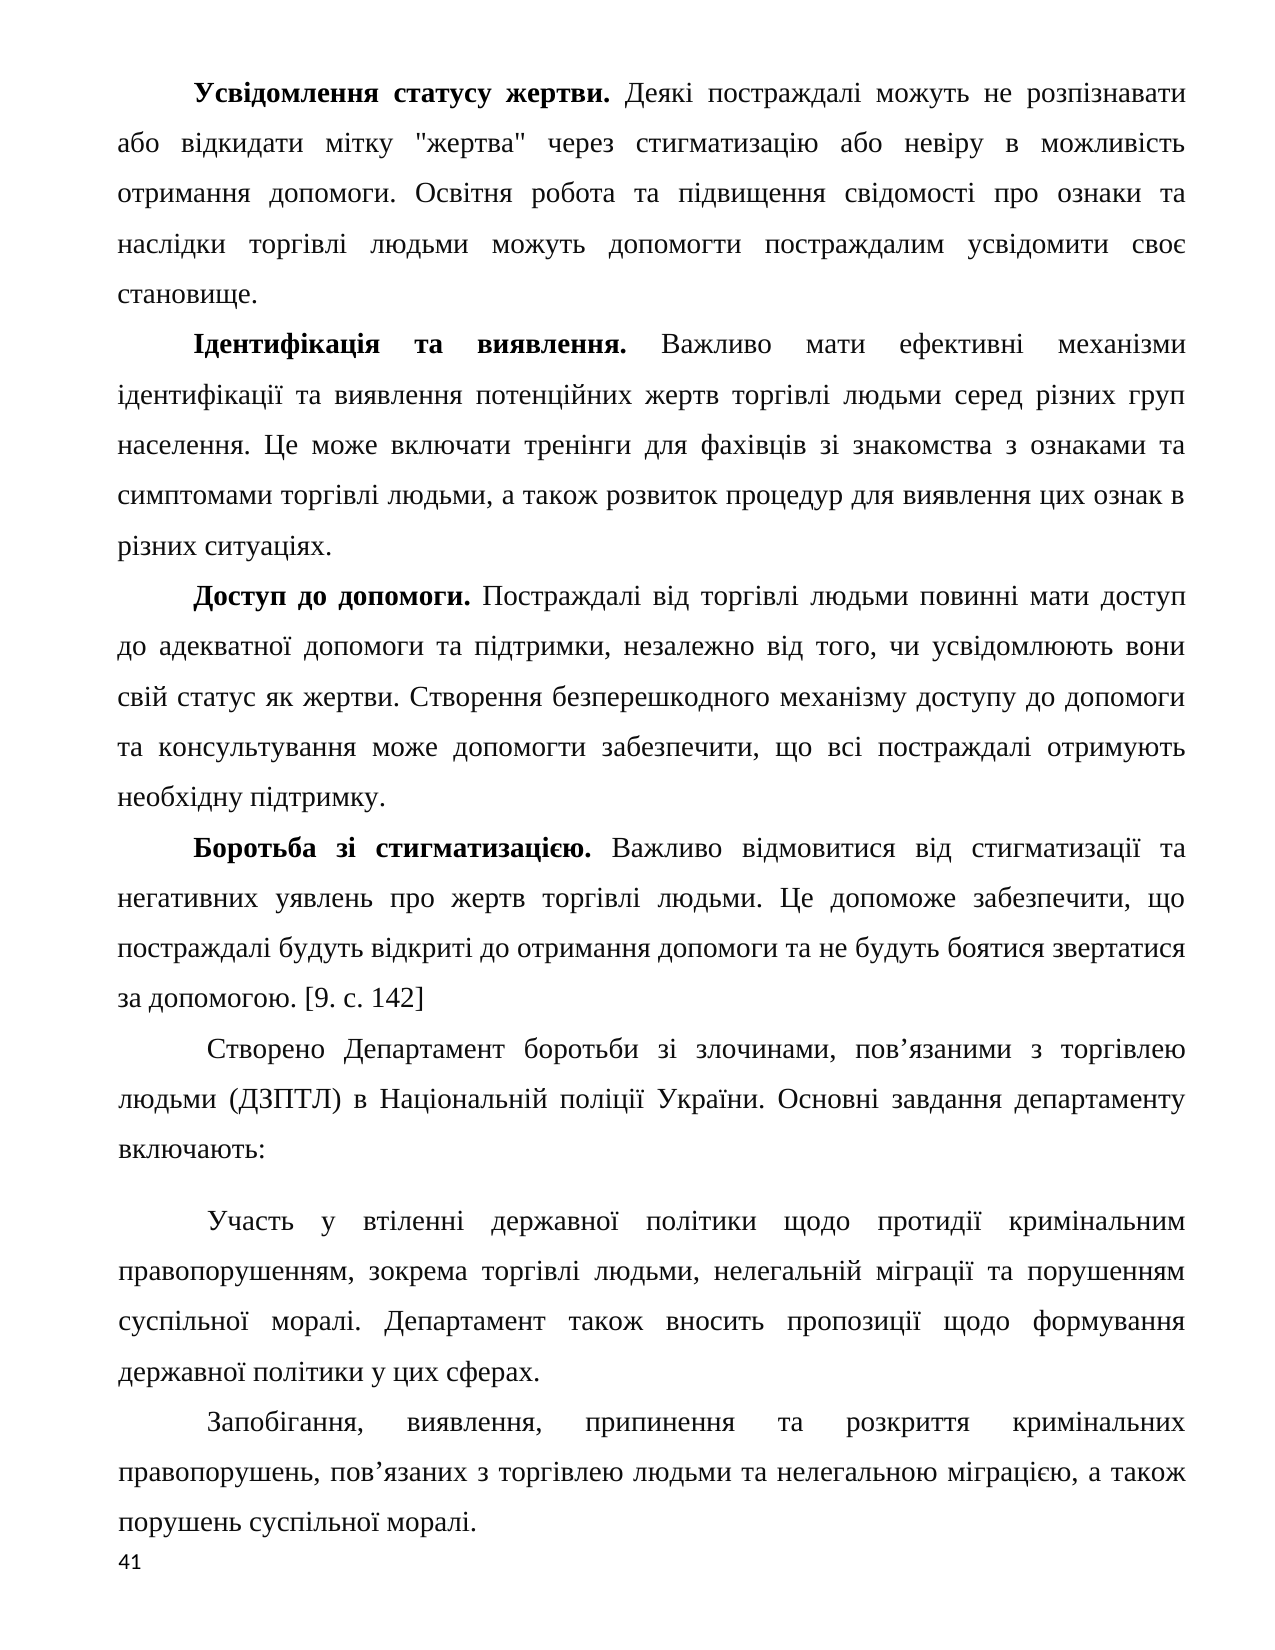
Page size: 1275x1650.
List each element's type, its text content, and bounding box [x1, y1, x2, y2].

text Запобігання, виявлення, припинення та розкриття кримінальних правопорушень, пов’язаних з торгівлею людьми та нелегальною міграцією, а також порушень суспільної моралі. [118, 1404, 1186, 1538]
text Участь у втіленні державної політики щодо протидії кримінальним правопорушенням, зокрема торгівлі людьми, нелегальній міграції та порушенням суспільної моралі. Департамент також вносить пропозиції щодо формування державної політики у цих сферах. [118, 1203, 1186, 1387]
text Ідентифікація та виявлення. Важливо мати ефективні механізми ідентифікації та виявлення потенційних жертв торгівлі людьми серед різних груп населення. Це може включати тренінги для фахівців зі знакомства з ознаками та симптомами торгівлі людьми, а також розвиток процедур для виявлення цих ознак в різних ситуаціях. [117, 327, 1186, 561]
text Боротьба зі стигматизацією. Важливо відмовитися від стигматизації та негативних уявлень про жертв торгівлі людьми. Це допоможе забезпечити, що постраждалі будуть відкриті до отримання допомоги та не будуть боятися звертатися за допомогою. [9. с. 142] [117, 830, 1186, 1014]
text Створено Департамент боротьби зі злочинами, пов’язаними з торгівлею людьми (ДЗПТЛ) в Національній поліції України. Основні завдання департаменту включають: [118, 1031, 1186, 1165]
text Доступ до допомоги. Постраждалі від торгівлі людьми повинні мати доступ до адекватної допомоги та підтримки, незалежно від того, чи усвідомлюють вони свій статус як жертви. Створення безперешкодного механізму доступу до допомоги та консультування може допомогти забезпечити, що всі постраждалі отримують необхідну підтримку. [117, 578, 1186, 813]
text Усвідомлення статусу жертви. Деякі постраждалі можуть не розпізнавати або відкидати мітку "жертва" через стигматизацію або невіру в можливість отримання допомоги. Освітня робота та підвищення свідомості про ознаки та наслідки торгівлі людьми можуть допомогти постраждалим усвідомити своє становище. [117, 75, 1186, 310]
